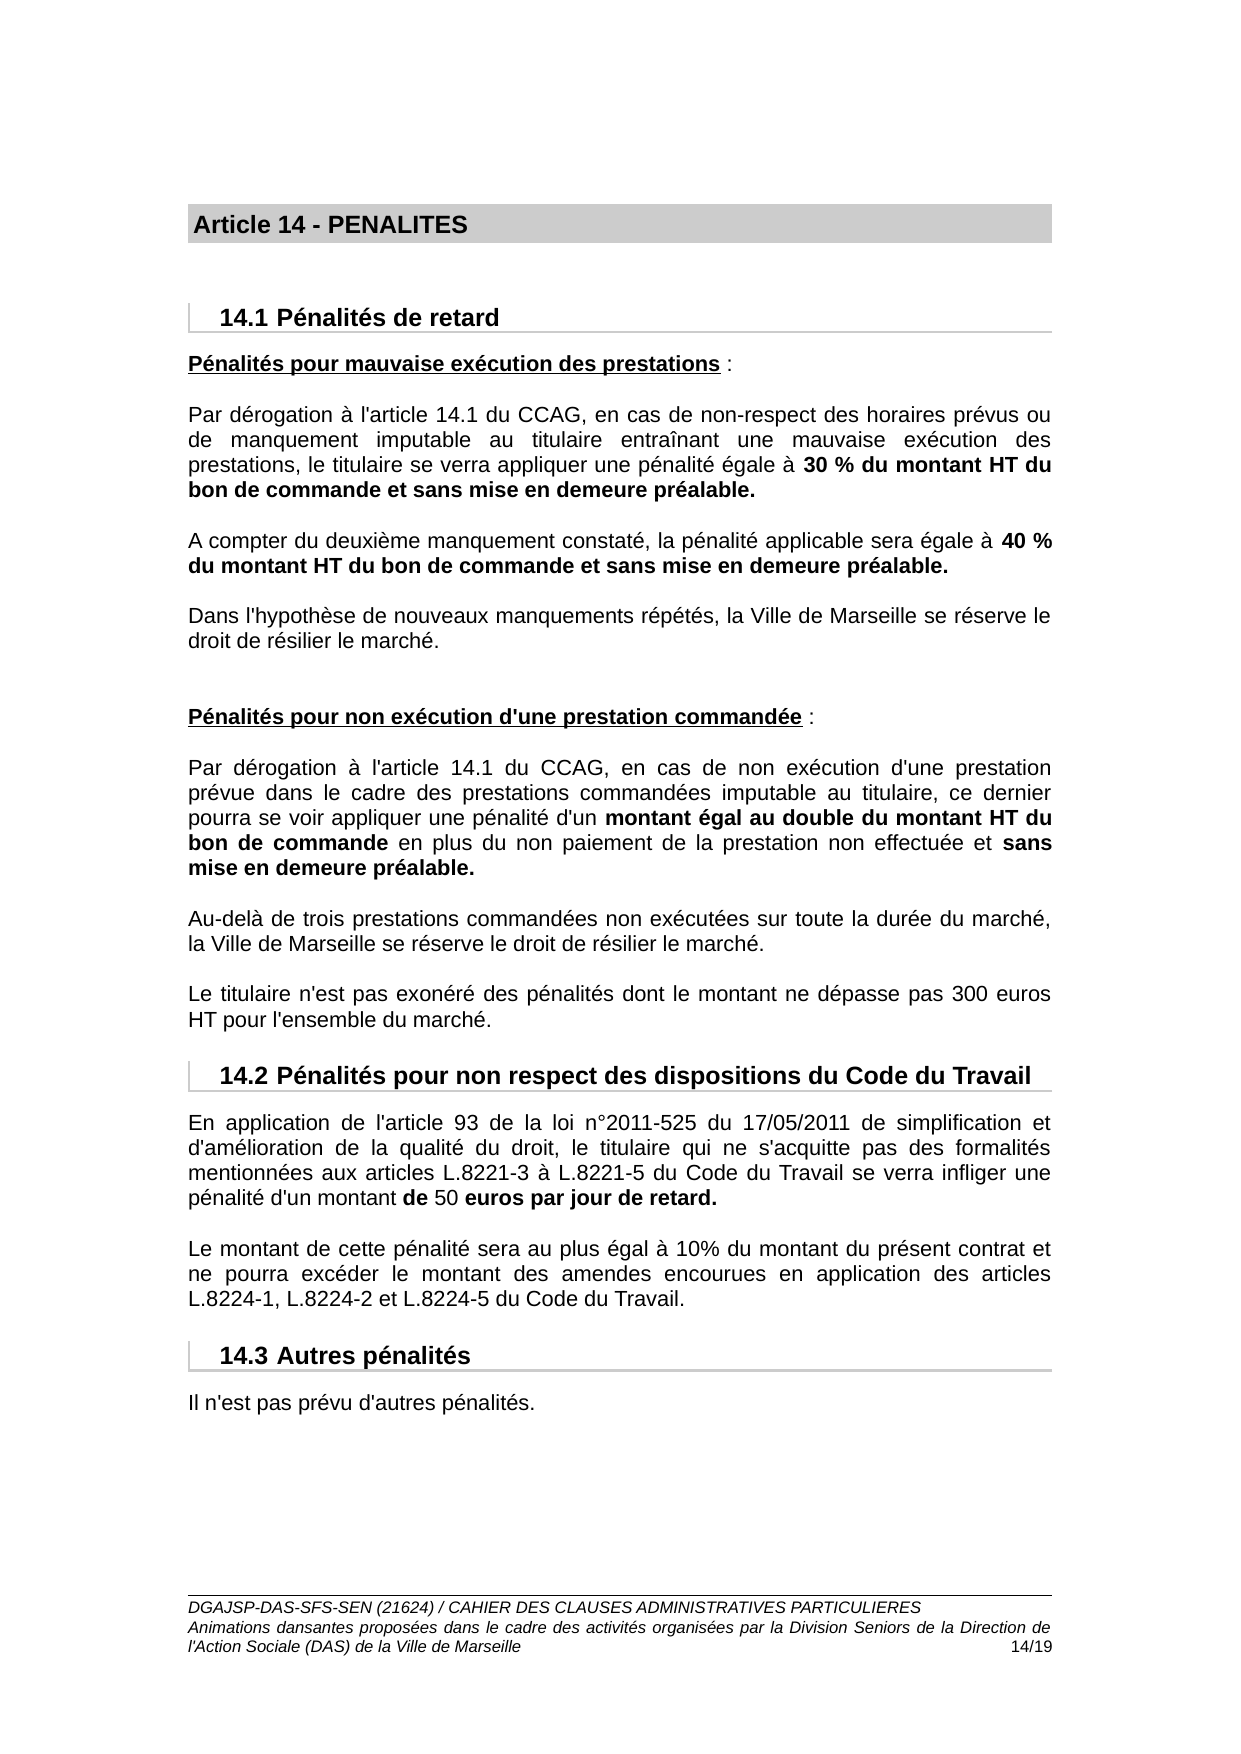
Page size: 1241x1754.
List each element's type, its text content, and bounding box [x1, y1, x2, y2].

subtitle Autres pénalités [190, 1341, 1052, 1369]
text Au-delà de trois prestations commandées non exécutées sur toute la durée du marché, la Ville de Marseille se réserve le droit de résilier le marché. [188, 906, 1052, 956]
subtitle Pénalités de retard [188, 302, 1052, 331]
text Dans l'hypothèse de nouveaux manquements répétés, la Ville de Marseille se réserve le droit de résilier le marché. [188, 603, 1052, 653]
text Par dérogation à l'article 14.1 du CCAG, en cas de non exécution d'une prestation prévue dans le cadre des prestations commandées imputable au titulaire, ce dernier pourra se voir appliquer une pénalité d'un montant égal au double du montant HT du bon de commande en plus du non paiement de la prestation non effectuée et sans mise en demeure préalable. [188, 754, 1052, 880]
subtitle Pénalités pour non respect des dispositions du Code du Travail [190, 1061, 1052, 1090]
subtitle PENALITES [190, 207, 1050, 241]
text A compter du deuxième manquement constaté, la pénalité applicable sera égale à 40 % du montant HT du bon de commande et sans mise en demeure préalable. [188, 527, 1052, 578]
text Par dérogation à l'article 14.1 du CCAG, en cas de non-respect des horaires prévus ou de manquement imputable au titulaire entraînant une mauvaise exécution des prestations, le titulaire se verra appliquer une pénalité égale à 30 % du montant HT du bon de commande et sans mise en demeure préalable. [188, 401, 1052, 502]
text Le titulaire n'est pas exonéré des pénalités dont le montant ne dépasse pas 300 euros HT pour l'ensemble du marché. [188, 981, 1052, 1032]
text Pénalités pour non exécution d'une prestation commandée : [188, 704, 1052, 729]
text En application de l'article 93 de la loi n°2011-525 du 17/05/2011 de simplification et d'amélioration de la qualité du droit, le titulaire qui ne s'acquitte pas des formalités mentionnées aux articles L.8221-3 à L.8221-5 du Code du Travail se verra infliger une pénalité d'un montant de 50 euros par jour de retard. [188, 1110, 1052, 1211]
text Le montant de cette pénalité sera au plus égal à 10% du montant du présent contrat et ne pourra excéder le montant des amendes encourues en application des articles L.8224-1, L.8224-2 et L.8224-5 du Code du Travail. [188, 1236, 1052, 1311]
text Il n'est pas prévu d'autres pénalités. [188, 1389, 1052, 1414]
text Pénalités pour mauvaise exécution des prestations : [188, 351, 1052, 376]
